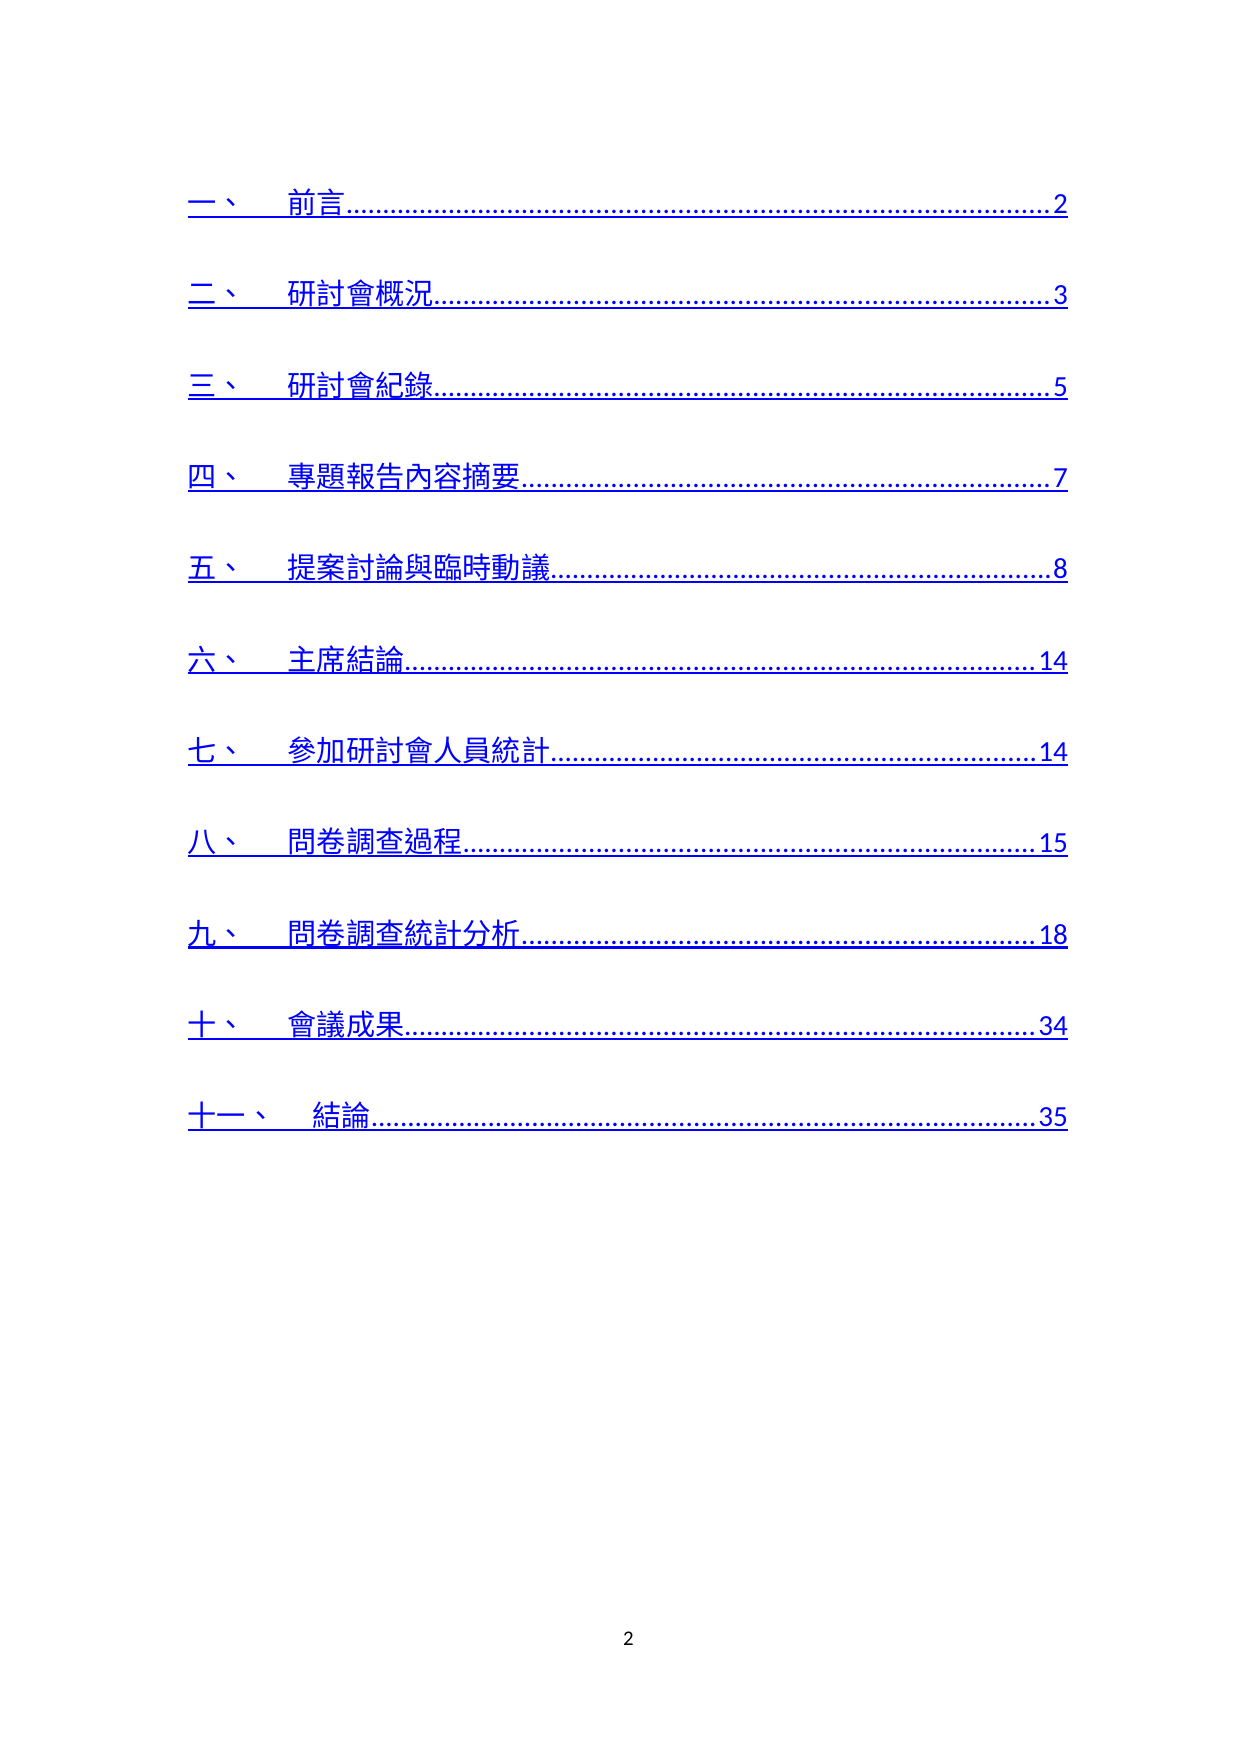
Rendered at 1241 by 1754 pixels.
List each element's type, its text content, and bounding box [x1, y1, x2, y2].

text 十、 會議成果 34 [187, 987, 1069, 1062]
text 六、 主席結論 14 [187, 621, 1069, 696]
text 一、 前言 2 [187, 164, 1069, 239]
text 七、 參加研討會人員統計 14 [187, 713, 1069, 788]
text 八、 問卷調查過程 15 [187, 804, 1069, 879]
text 三、 研討會紀錄 5 [187, 347, 1069, 422]
text 四、 專題報告內容摘要 7 [187, 438, 1069, 513]
text 十一、 結論 35 [187, 1078, 1069, 1153]
text 九、 問卷調查統計分析 18 [187, 895, 1069, 970]
text 二、 研討會概況 3 [187, 256, 1069, 331]
text 五、 提案討論與臨時動議 8 [187, 530, 1069, 605]
